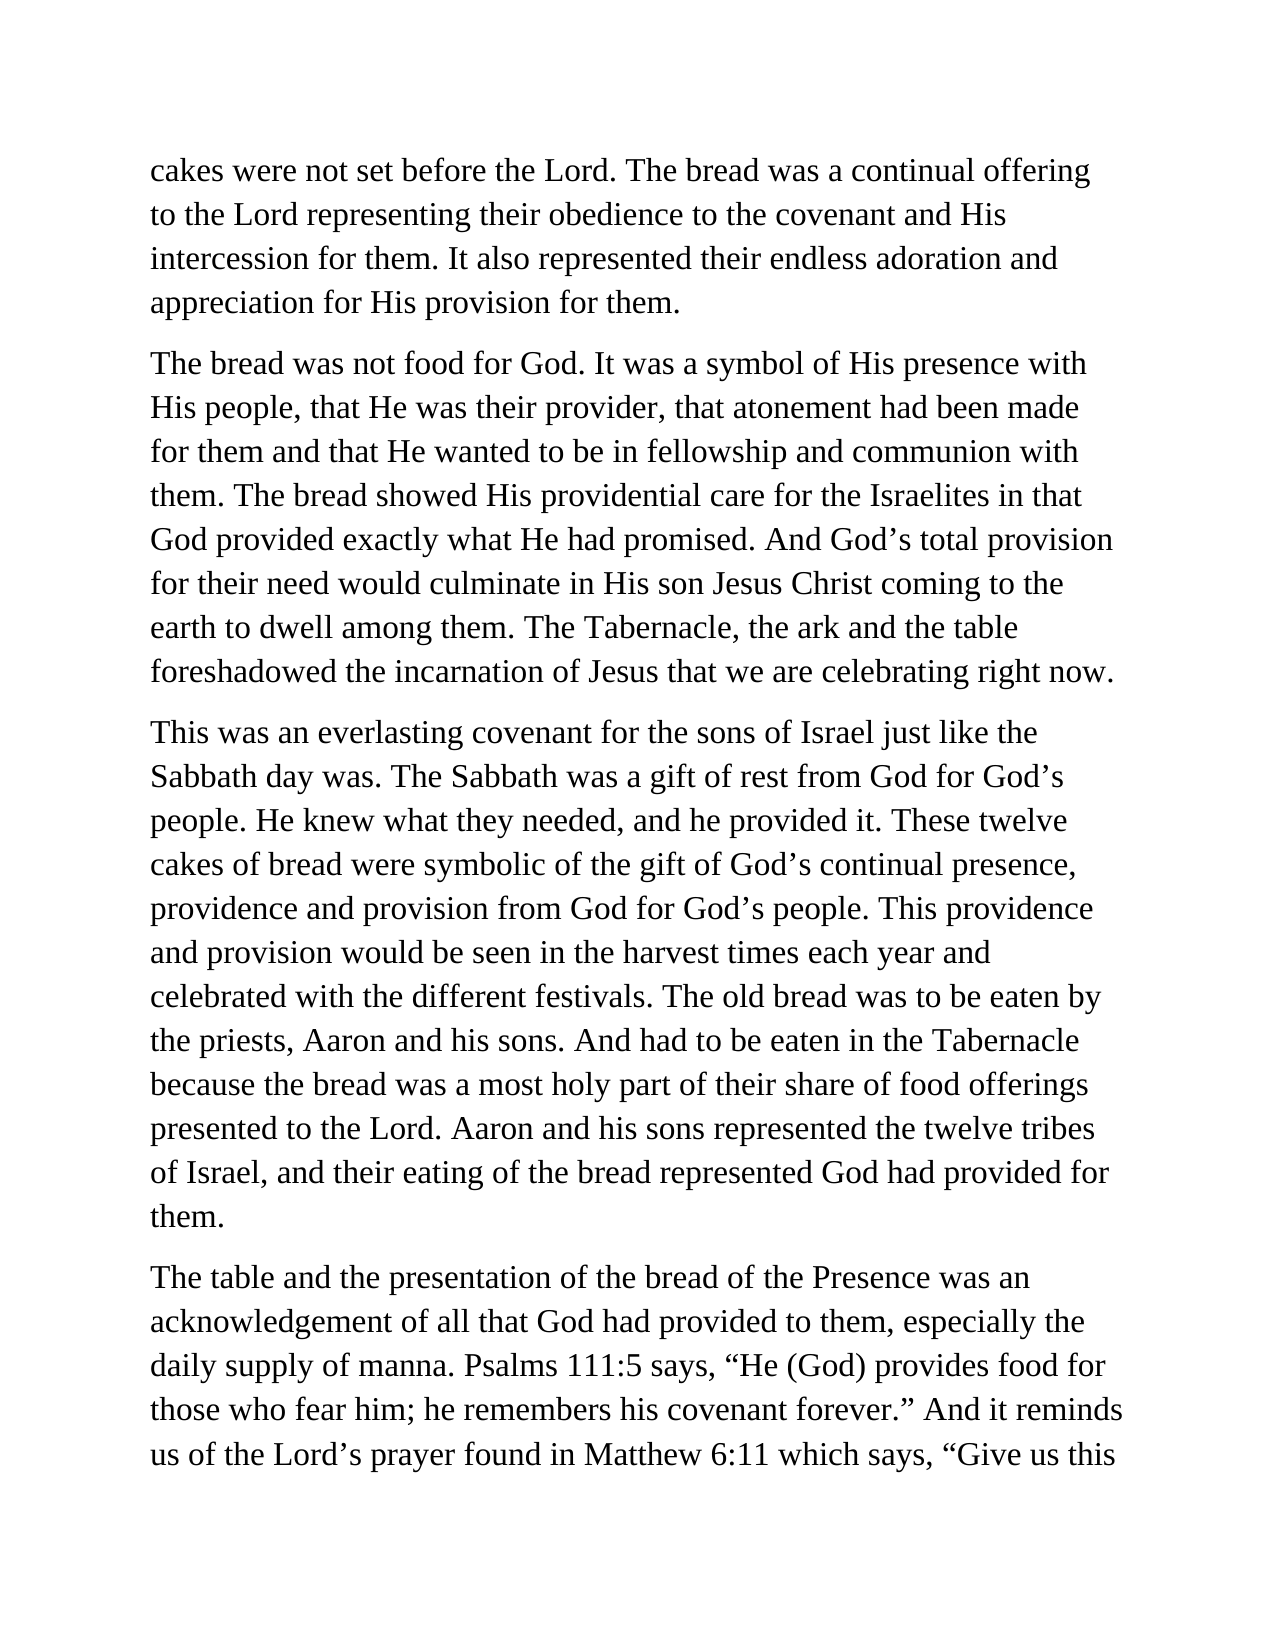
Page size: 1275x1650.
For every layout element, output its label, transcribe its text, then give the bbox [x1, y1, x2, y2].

text The table and the presentation of the bread of the Presence was an acknowledgement of all that God had provided to them, especially the daily supply of manna. Psalms 111:5 says, “He (God) provides food for those who fear him; he remembers his covenant forever.” And it reminds us of the Lord’s prayer found in Matthew 6:11 which says, “Give us this [150, 1257, 1125, 1472]
text The bread was not food for God. It was a symbol of His presence with His people, that He was their provider, that atonement had been made for them and that He wanted to be in fellowship and communion with them. The bread showed His providential care for the Israelites in that God provided exactly what He had promised. And God’s total provision for their need would culminate in His son Jesus Christ coming to the earth to dwell among them. The Tabernacle, the ark and the table foreshadowed the incarnation of Jesus that we are celebrating right now. [150, 343, 1125, 690]
text cakes were not set before the Lord. The bread was a continual offering to the Lord representing their obedience to the covenant and His intercession for them. It also represented their endless adoration and appreciation for His provision for them. [150, 150, 1125, 321]
text This was an everlasting covenant for the sons of Israel just like the Sabbath day was. The Sabbath was a gift of rest from God for God’s people. He knew what they needed, and he provided it. These twelve cakes of bread were symbolic of the gift of God’s continual presence, providence and provision from God for God’s people. This providence and provision would be seen in the harvest times each year and celebrated with the different festivals. The old bread was to be eaten by the priests, Aaron and his sons. And had to be eaten in the Tabernacle because the bread was a most holy part of their share of food offerings presented to the Lord. Aaron and his sons represented the twelve tribes of Israel, and their eating of the bread represented God had provided for them. [150, 712, 1125, 1235]
